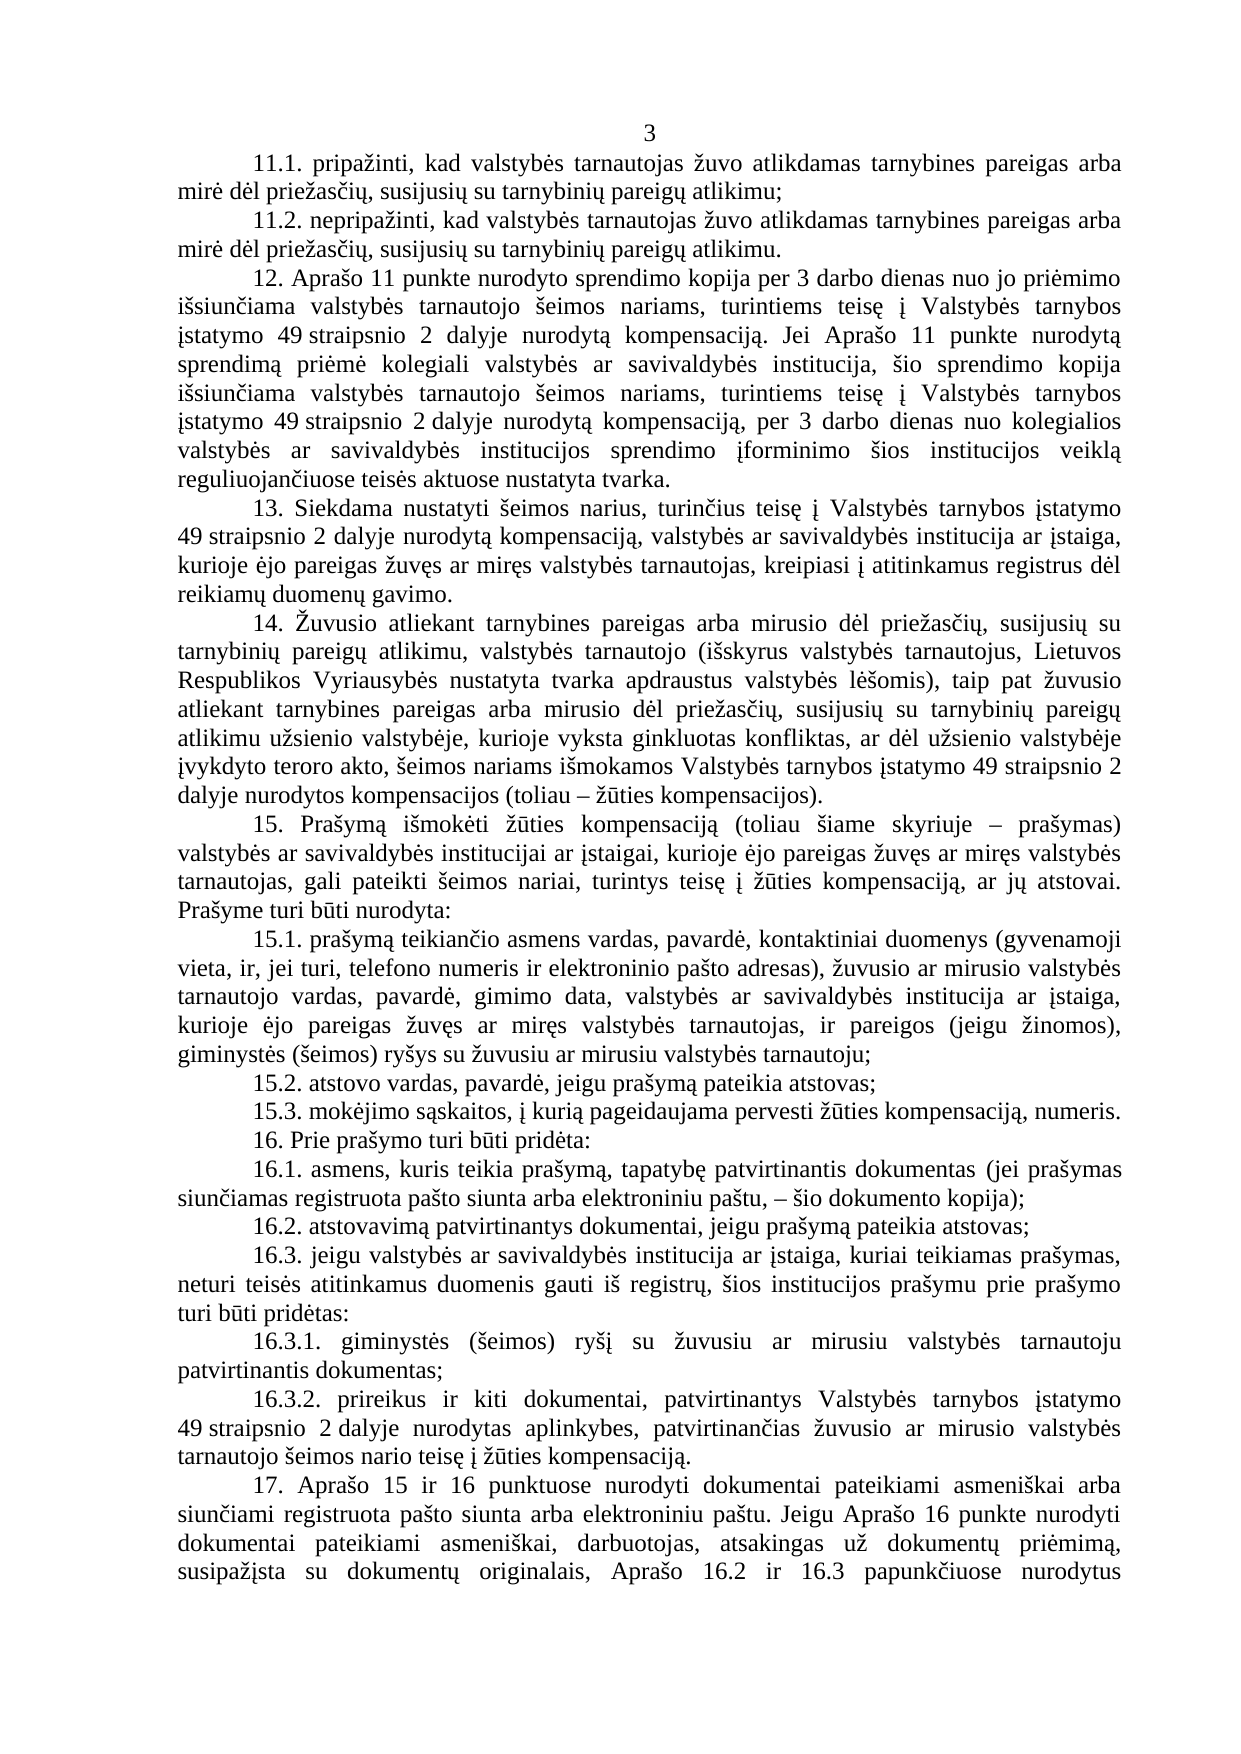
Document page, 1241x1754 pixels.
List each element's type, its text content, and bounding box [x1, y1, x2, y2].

text 12. Aprašo 11 punkte nurodyto sprendimo kopija per 3 darbo dienas nuo jo priėmimo išsiunčiama valstybės tarnautojo šeimos nariams, turintiems teisę į Valstybės tarnybos įstatymo 49 straipsnio 2 dalyje nurodytą kompensaciją. Jei Aprašo 11 punkte nurodytą sprendimą priėmė kolegiali valstybės ar savivaldybės institucija, šio sprendimo kopija išsiunčiama valstybės tarnautojo šeimos nariams, turintiems teisę į Valstybės tarnybos įstatymo 49 straipsnio 2 dalyje nurodytą kompensaciją, per 3 darbo dienas nuo kolegialios valstybės ar savivaldybės institucijos sprendimo įforminimo šios institucijos veiklą reguliuojančiuose teisės aktuose nustatyta tvarka. [177, 263, 1122, 493]
text 16.3.1. giminystės (šeimos) ryšį su žuvusiu ar mirusiu valstybės tarnautoju patvirtinantis dokumentas; [177, 1326, 1122, 1384]
text 16.1. asmens, kuris teikia prašymą, tapatybę patvirtinantis dokumentas (jei prašymas siunčiamas registruota pašto siunta arba elektroniniu paštu, – šio dokumento kopija); [177, 1154, 1122, 1211]
text 13. Siekdama nustatyti šeimos narius, turinčius teisę į Valstybės tarnybos įstatymo 49 straipsnio 2 dalyje nurodytą kompensaciją, valstybės ar savivaldybės institucija ar įstaiga, kurioje ėjo pareigas žuvęs ar miręs valstybės tarnautojas, kreipiasi į atitinkamus registrus dėl reikiamų duomenų gavimo. [177, 493, 1122, 608]
text 16.2. atstovavimą patvirtinantys dokumentai, jeigu prašymą pateikia atstovas; [177, 1211, 1122, 1240]
text 15. Prašymą išmokėti žūties kompensaciją (toliau šiame skyriuje – prašymas) valstybės ar savivaldybės institucijai ar įstaigai, kurioje ėjo pareigas žuvęs ar miręs valstybės tarnautojas, gali pateikti šeimos nariai, turintys teisę į žūties kompensaciją, ar jų atstovai. Prašyme turi būti nurodyta: [177, 809, 1122, 924]
text 17. Aprašo 15 ir 16 punktuose nurodyti dokumentai pateikiami asmeniškai arba siunčiami registruota pašto siunta arba elektroniniu paštu. Jeigu Aprašo 16 punkte nurodyti dokumentai pateikiami asmeniškai, darbuotojas, atsakingas už dokumentų priėmimą, susipažįsta su dokumentų originalais, Aprašo 16.2 ir 16.3 papunkčiuose nurodytus [177, 1470, 1122, 1585]
text 15.3. mokėjimo sąskaitos, į kurią pageidaujama pervesti žūties kompensaciją, numeris. [177, 1096, 1122, 1125]
text 14. Žuvusio atliekant tarnybines pareigas arba mirusio dėl priežasčių, susijusių su tarnybinių pareigų atlikimu, valstybės tarnautojo (išskyrus valstybės tarnautojus, Lietuvos Respublikos Vyriausybės nustatyta tvarka apdraustus valstybės lėšomis), taip pat žuvusio atliekant tarnybines pareigas arba mirusio dėl priežasčių, susijusių su tarnybinių pareigų atlikimu užsienio valstybėje, kurioje vyksta ginkluotas konfliktas, ar dėl užsienio valstybėje įvykdyto teroro akto, šeimos nariams išmokamos Valstybės tarnybos įstatymo 49 straipsnio 2 dalyje nurodytos kompensacijos (toliau – žūties kompensacijos). [177, 608, 1122, 809]
text 11.2. nepripažinti, kad valstybės tarnautojas žuvo atlikdamas tarnybines pareigas arba mirė dėl priežasčių, susijusių su tarnybinių pareigų atlikimu. [177, 205, 1122, 263]
text 16.3. jeigu valstybės ar savivaldybės institucija ar įstaiga, kuriai teikiamas prašymas, neturi teisės atitinkamus duomenis gauti iš registrų, šios institucijos prašymu prie prašymo turi būti pridėtas: [177, 1240, 1122, 1326]
text 11.1. pripažinti, kad valstybės tarnautojas žuvo atlikdamas tarnybines pareigas arba mirė dėl priežasčių, susijusių su tarnybinių pareigų atlikimu; [177, 148, 1122, 205]
text 15.2. atstovo vardas, pavardė, jeigu prašymą pateikia atstovas; [177, 1068, 1122, 1096]
text 16.3.2. prireikus ir kiti dokumentai, patvirtinantys Valstybės tarnybos įstatymo 49 straipsnio 2 dalyje nurodytas aplinkybes, patvirtinančias žuvusio ar mirusio valstybės tarnautojo šeimos nario teisę į žūties kompensaciją. [177, 1384, 1122, 1470]
text 16. Prie prašymo turi būti pridėta: [177, 1125, 1122, 1154]
text 15.1. prašymą teikiančio asmens vardas, pavardė, kontaktiniai duomenys (gyvenamoji vieta, ir, jei turi, telefono numeris ir elektroninio pašto adresas), žuvusio ar mirusio valstybės tarnautojo vardas, pavardė, gimimo data, valstybės ar savivaldybės institucija ar įstaiga, kurioje ėjo pareigas žuvęs ar miręs valstybės tarnautojas, ir pareigos (jeigu žinomos), giminystės (šeimos) ryšys su žuvusiu ar mirusiu valstybės tarnautoju; [177, 924, 1122, 1068]
